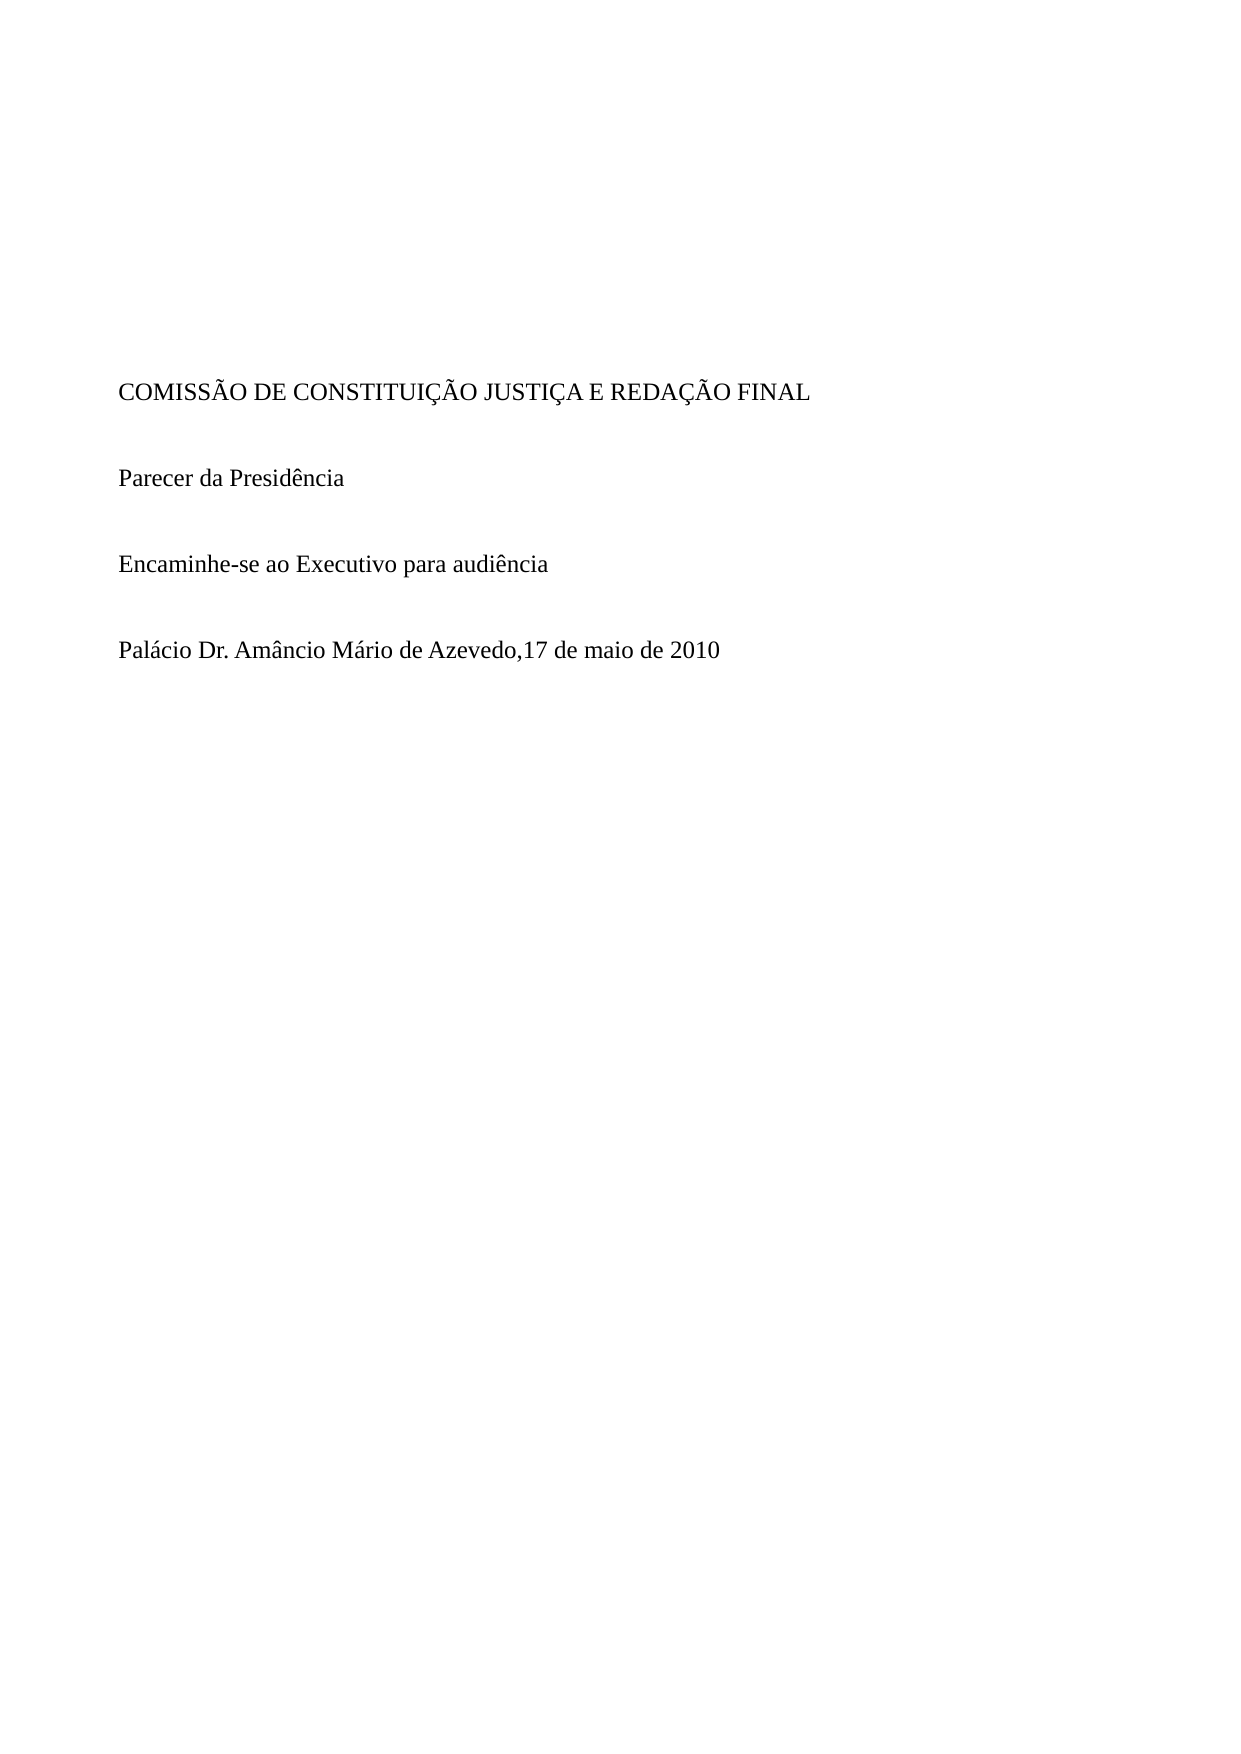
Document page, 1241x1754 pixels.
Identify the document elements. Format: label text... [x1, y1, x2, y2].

text Parecer da Presidência [118, 463, 1122, 492]
text Encaminhe-se ao Executivo para audiência [118, 549, 1122, 578]
text Palácio Dr. Amâncio Mário de Azevedo,17 de maio de 2010 [118, 636, 1122, 664]
text COMISSÃO DE CONSTITUIÇÃO JUSTIÇA E REDAÇÃO FINAL [118, 377, 1122, 406]
